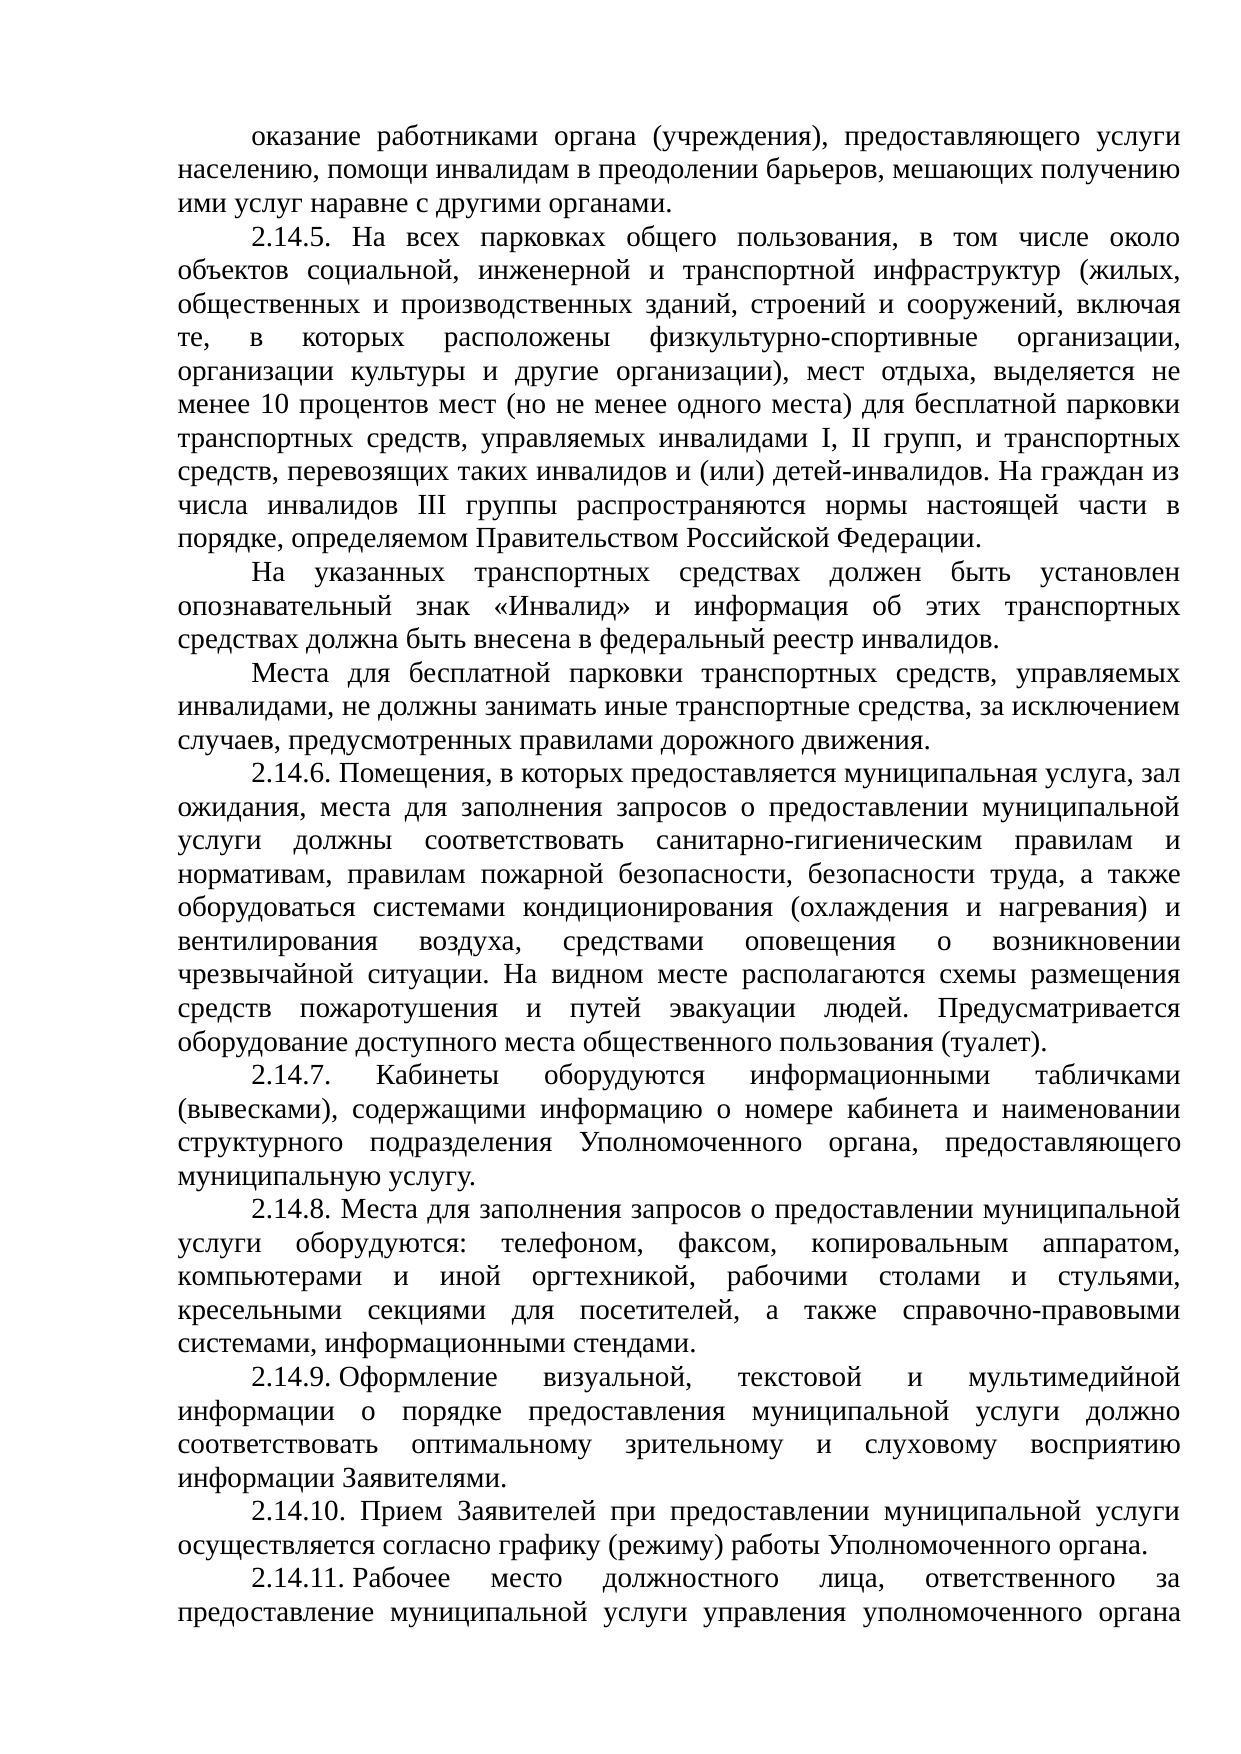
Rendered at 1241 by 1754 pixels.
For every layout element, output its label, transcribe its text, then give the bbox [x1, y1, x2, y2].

text 2.14.10. Прием Заявителей при предоставлении муниципальной услуги осуществляется согласно графику (режиму) работы Уполномоченного органа. [177, 1493, 1181, 1560]
text 2.14.7. Кабинеты оборудуются информационными табличками (вывесками), содержащими информацию о номере кабинета и наименовании структурного подразделения Уполномоченного органа, предоставляющего муниципальную услугу. [177, 1057, 1181, 1191]
text На указанных транспортных средствах должен быть установлен опознавательный знак «Инвалид» и информация об этих транспортных средствах должна быть внесена в федеральный реестр инвалидов. [177, 554, 1181, 655]
text 2.14.9. Оформление визуальной, текстовой и мультимедийной информации о порядке предоставления муниципальной услуги должно соответствовать оптимальному зрительному и слуховому восприятию информации Заявителями. [177, 1359, 1181, 1493]
text оказание работниками органа (учреждения), предоставляющего услуги населению, помощи инвалидам в преодолении барьеров, мешающих получению ими услуг наравне с другими органами. [177, 118, 1181, 219]
text 2.14.5. На всех парковках общего пользования, в том числе около объектов социальной, инженерной и транспортной инфраструктур (жилых, общественных и производственных зданий, строений и сооружений, включая те, в которых расположены физкультурно-спортивные организации, организации культуры и другие организации), мест отдыха, выделяется не менее 10 процентов мест (но не менее одного места) для бесплатной парковки транспортных средств, управляемых инвалидами I, II групп, и транспортных средств, перевозящих таких инвалидов и (или) детей-инвалидов. На граждан из числа инвалидов III группы распространяются нормы настоящей части в порядке, определяемом Правительством Российской Федерации. [177, 219, 1181, 554]
text 2.14.8. Места для заполнения запросов о предоставлении муниципальной услуги оборудуются: телефоном, факсом, копировальным аппаратом, компьютерами и иной оргтехникой, рабочими столами и стульями, кресельными секциями для посетителей, а также справочно-правовыми системами, информационными стендами. [177, 1191, 1181, 1359]
text 2.14.6. Помещения, в которых предоставляется муниципальная услуга, зал ожидания, места для заполнения запросов о предоставлении муниципальной услуги должны соответствовать санитарно-гигиеническим правилам и нормативам, правилам пожарной безопасности, безопасности труда, а также оборудоваться системами кондиционирования (охлаждения и нагревания) и вентилирования воздуха, средствами оповещения о возникновении чрезвычайной ситуации. На видном месте располагаются схемы размещения средств пожаротушения и путей эвакуации людей. Предусматривается оборудование доступного места общественного пользования (туалет). [177, 755, 1181, 1057]
text Места для бесплатной парковки транспортных средств, управляемых инвалидами, не должны занимать иные транспортные средства, за исключением случаев, предусмотренных правилами дорожного движения. [177, 655, 1181, 755]
text 2.14.11. Рабочее место должностного лица, ответственного за предоставление муниципальной услуги управления уполномоченного органа [177, 1560, 1181, 1627]
